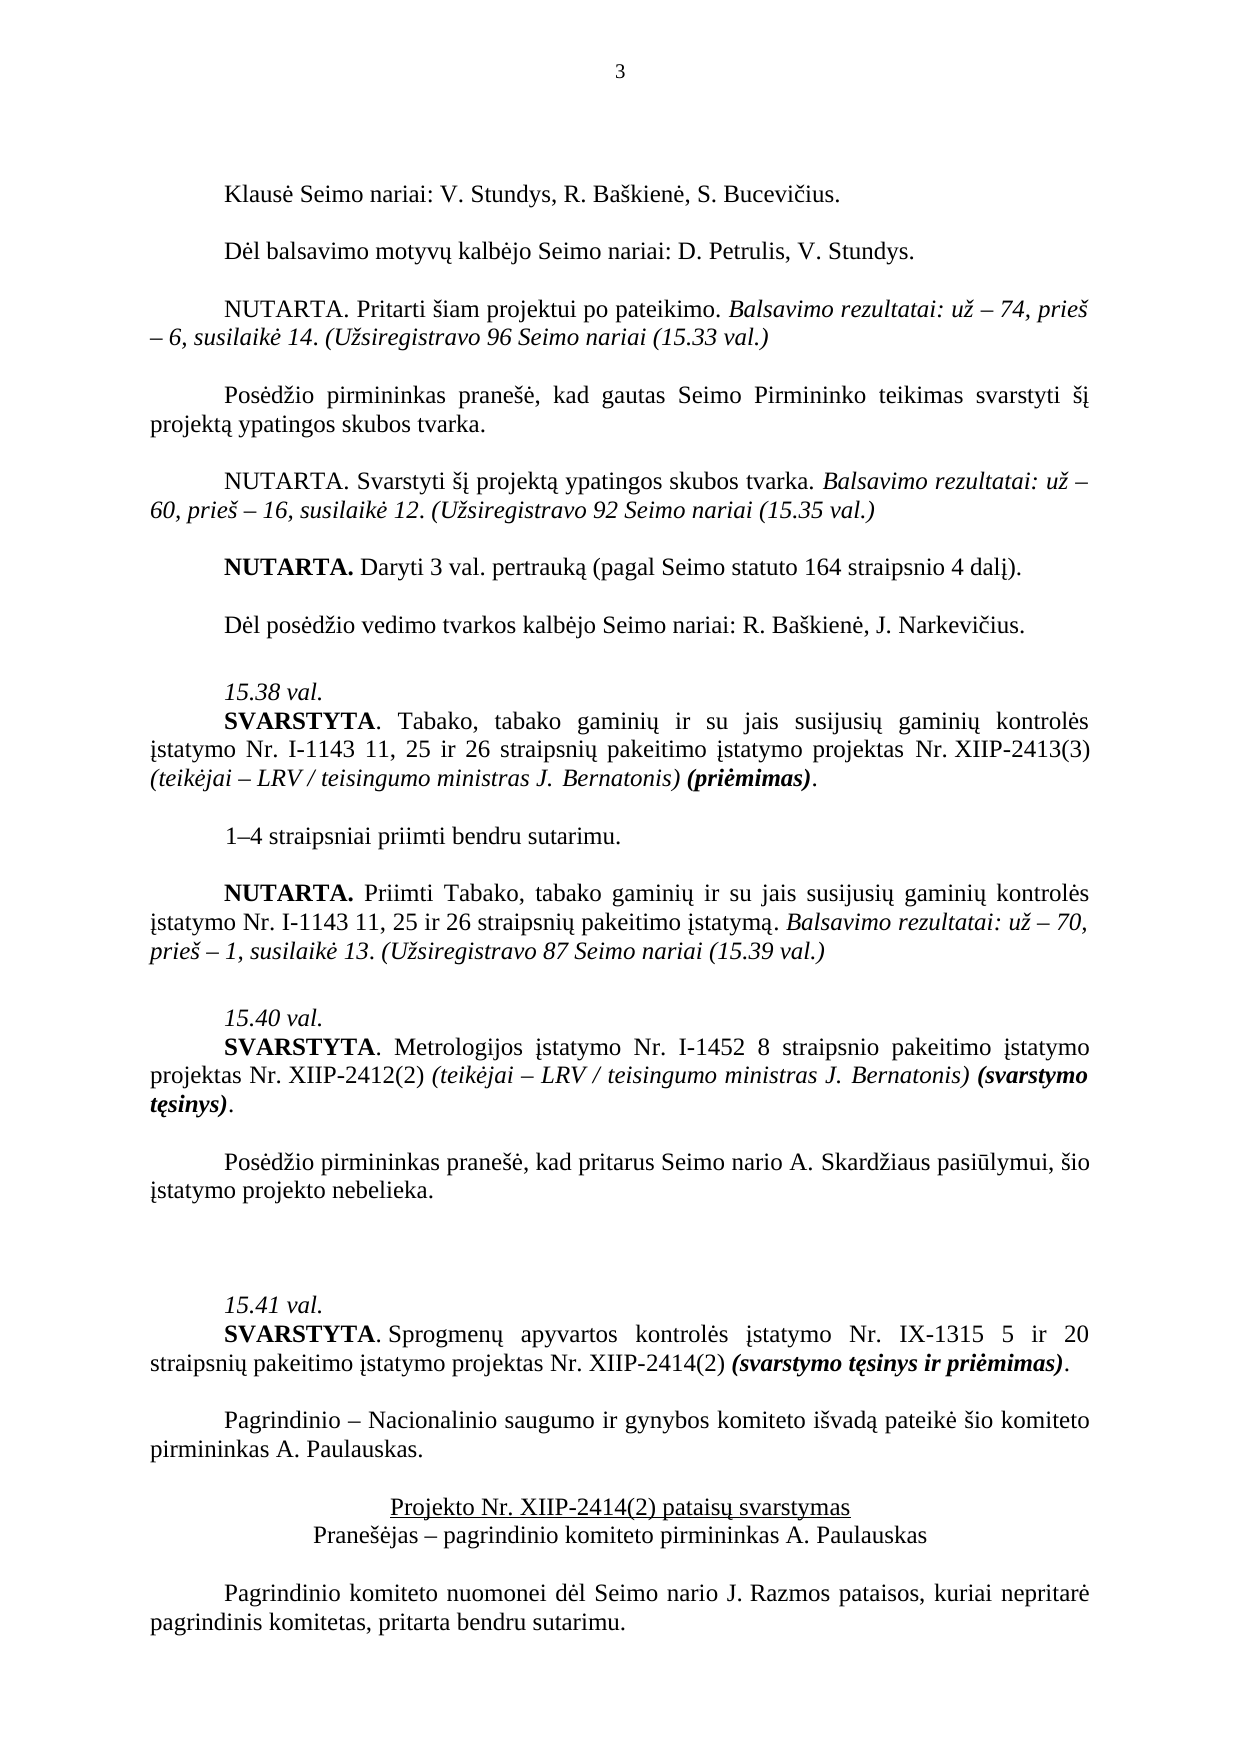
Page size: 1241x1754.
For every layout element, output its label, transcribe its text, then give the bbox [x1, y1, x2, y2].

text Pagrindinio – Nacionalinio saugumo ir gynybos komiteto išvadą pateikė šio komiteto pirmininkas A. Paulauskas. [150, 1405, 1090, 1463]
text Posėdžio pirmininkas pranešė, kad gautas Seimo Pirmininko teikimas svarstyti šį projektą ypatingos skubos tvarka. [150, 380, 1090, 437]
text Pagrindinio komiteto nuomonei dėl Seimo nario J. Razmos pataisos, kuriai nepritarė pagrindinis komitetas, pritarta bendru sutarimu. [150, 1578, 1090, 1635]
text NUTARTA. Pritarti šiam projektui po pateikimo. Balsavimo rezultatai: už – 74, prieš – 6, susilaikė 14. (Užsiregistravo 96 Seimo nariai (15.33 val.) [150, 294, 1090, 351]
text NUTARTA. Priimti Tabako, tabako gaminių ir su jais susijusių gaminių kontrolės įstatymo Nr. I-1143 11, 25 ir 26 straipsnių pakeitimo įstatymą. Balsavimo rezultatai: už – 70, prieš – 1, susilaikė 13. (Užsiregistravo 87 Seimo nariai (15.39 val.) [150, 878, 1090, 964]
text 1–4 straipsniai priimti bendru sutarimu. [150, 821, 1090, 849]
text 15.41 val. [150, 1290, 1090, 1319]
text SVARSTYTA. Metrologijos įstatymo Nr. I-1452 8 straipsnio pakeitimo įstatymo projektas Nr. XIIP-2412(2) (teikėjai – LRV / teisingumo ministras J. Bernatonis) (svarstymo tęsinys). [150, 1032, 1090, 1118]
text Pranešėjas – pagrindinio komiteto pirmininkas A. Paulauskas [150, 1520, 1090, 1549]
text SVARSTYTA. Sprogmenų apyvartos kontrolės įstatymo Nr. IX-1315 5 ir 20 straipsnių pakeitimo įstatymo projektas Nr. XIIP-2414(2) (svarstymo tęsinys ir priėmimas). [150, 1319, 1090, 1377]
subtitle Projekto Nr. XIIP-2414(2) pataisų svarstymas [150, 1492, 1090, 1520]
text Posėdžio pirmininkas pranešė, kad pritarus Seimo nario A. Skardžiaus pasiūlymui, šio įstatymo projekto nebelieka. [150, 1147, 1090, 1204]
text Dėl balsavimo motyvų kalbėjo Seimo nariai: D. Petrulis, V. Stundys. [150, 236, 1090, 265]
text SVARSTYTA. Tabako, tabako gaminių ir su jais susijusių gaminių kontrolės įstatymo Nr. I-1143 11, 25 ir 26 straipsnių pakeitimo įstatymo projektas Nr. XIIP-2413(3) (teikėjai – LRV / teisingumo ministras J. Bernatonis) (priėmimas). [150, 706, 1090, 792]
text Klausė Seimo nariai: V. Stundys, R. Baškienė, S. Bucevičius. [150, 179, 1090, 207]
text Dėl posėdžio vedimo tvarkos kalbėjo Seimo nariai: R. Baškienė, J. Narkevičius. [150, 610, 1090, 639]
text NUTARTA. Daryti 3 val. pertrauką (pagal Seimo statuto 164 straipsnio 4 dalį). [150, 552, 1090, 581]
text 15.38 val. [150, 677, 1090, 706]
text 15.40 val. [150, 1003, 1090, 1032]
text NUTARTA. Svarstyti šį projektą ypatingos skubos tvarka. Balsavimo rezultatai: už – 60, prieš – 16, susilaikė 12. (Užsiregistravo 92 Seimo nariai (15.35 val.) [150, 466, 1090, 524]
